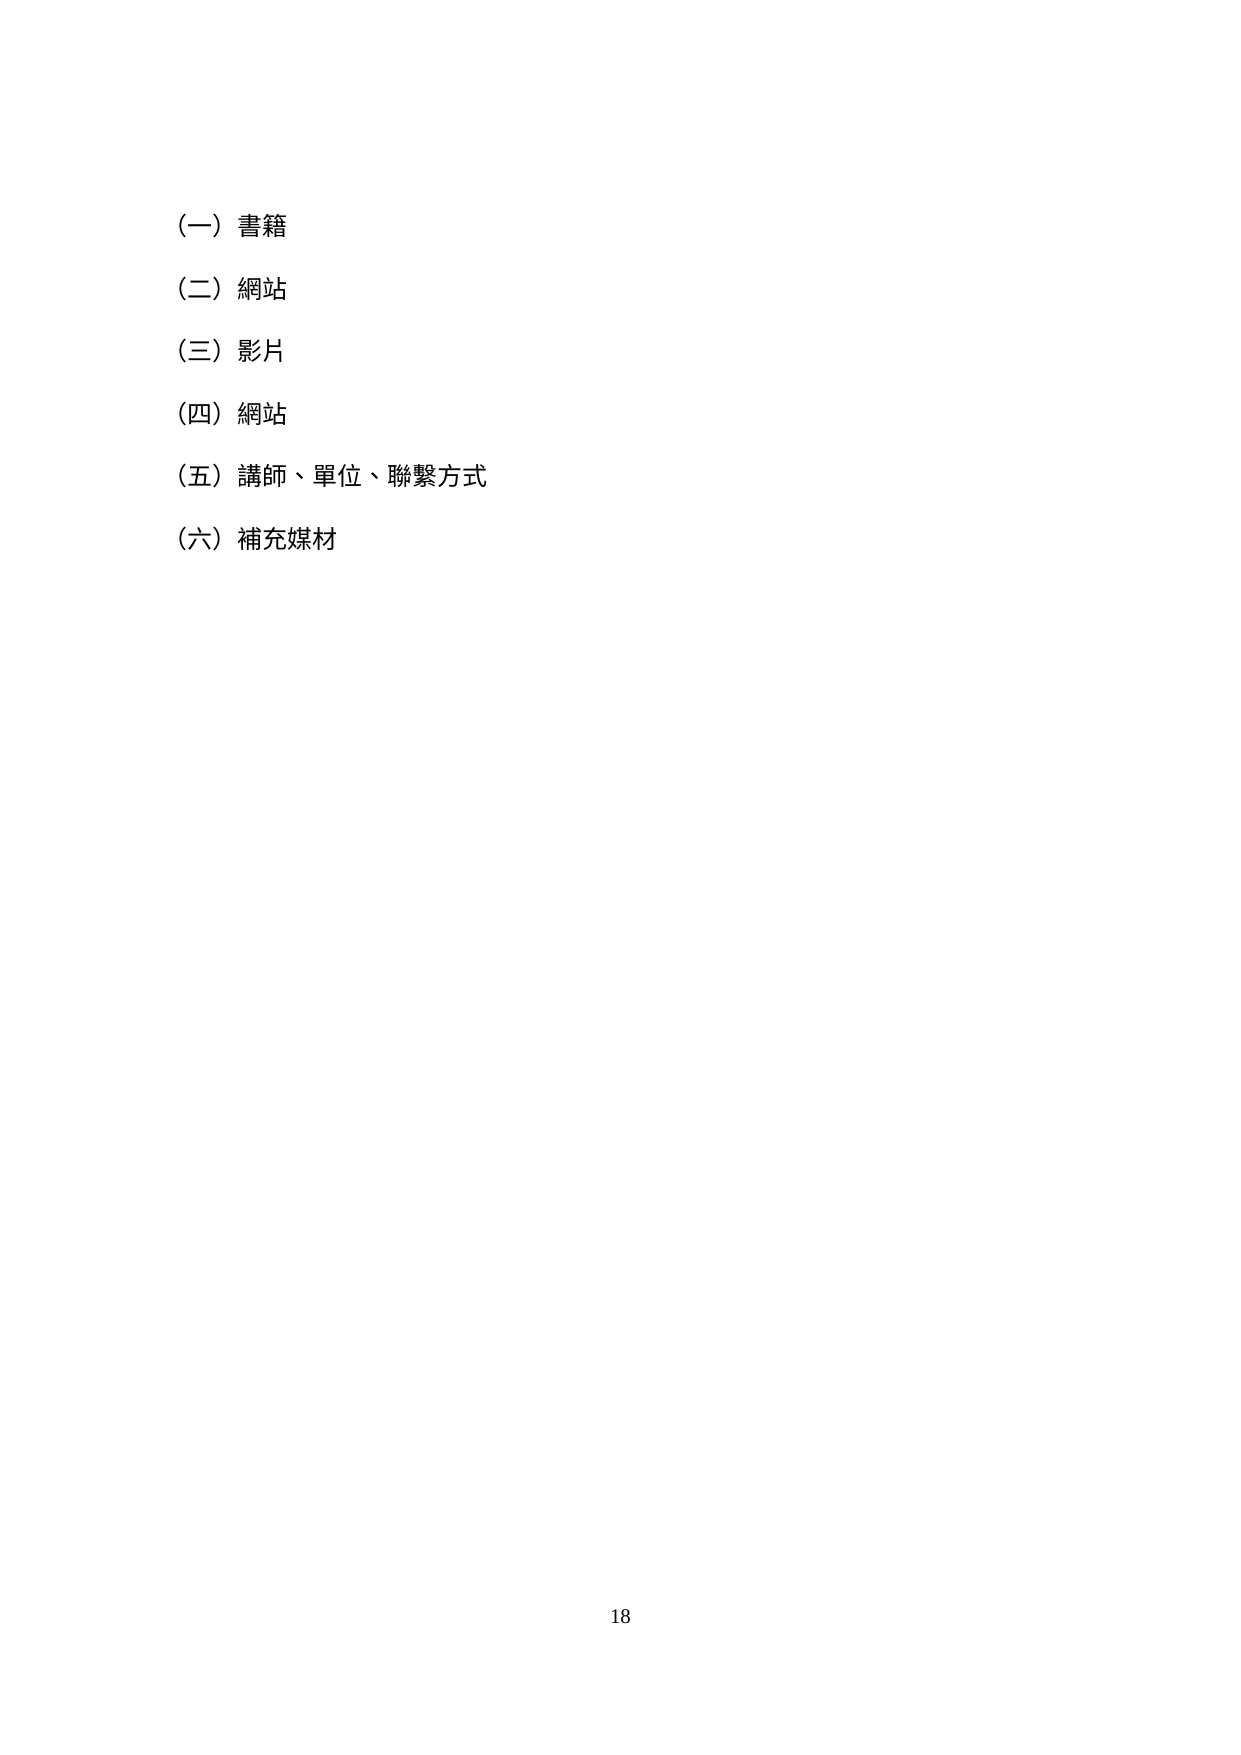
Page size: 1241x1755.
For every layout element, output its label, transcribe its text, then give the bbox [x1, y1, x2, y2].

text （三）影片 [162, 308, 1128, 371]
text （一）書籍 [162, 183, 1128, 246]
text （六）補充媒材 [162, 496, 1128, 558]
text （四）網站 [162, 371, 1128, 433]
text （二）網站 [162, 246, 1128, 308]
text （五）講師、單位、聯繫方式 [162, 433, 1128, 496]
